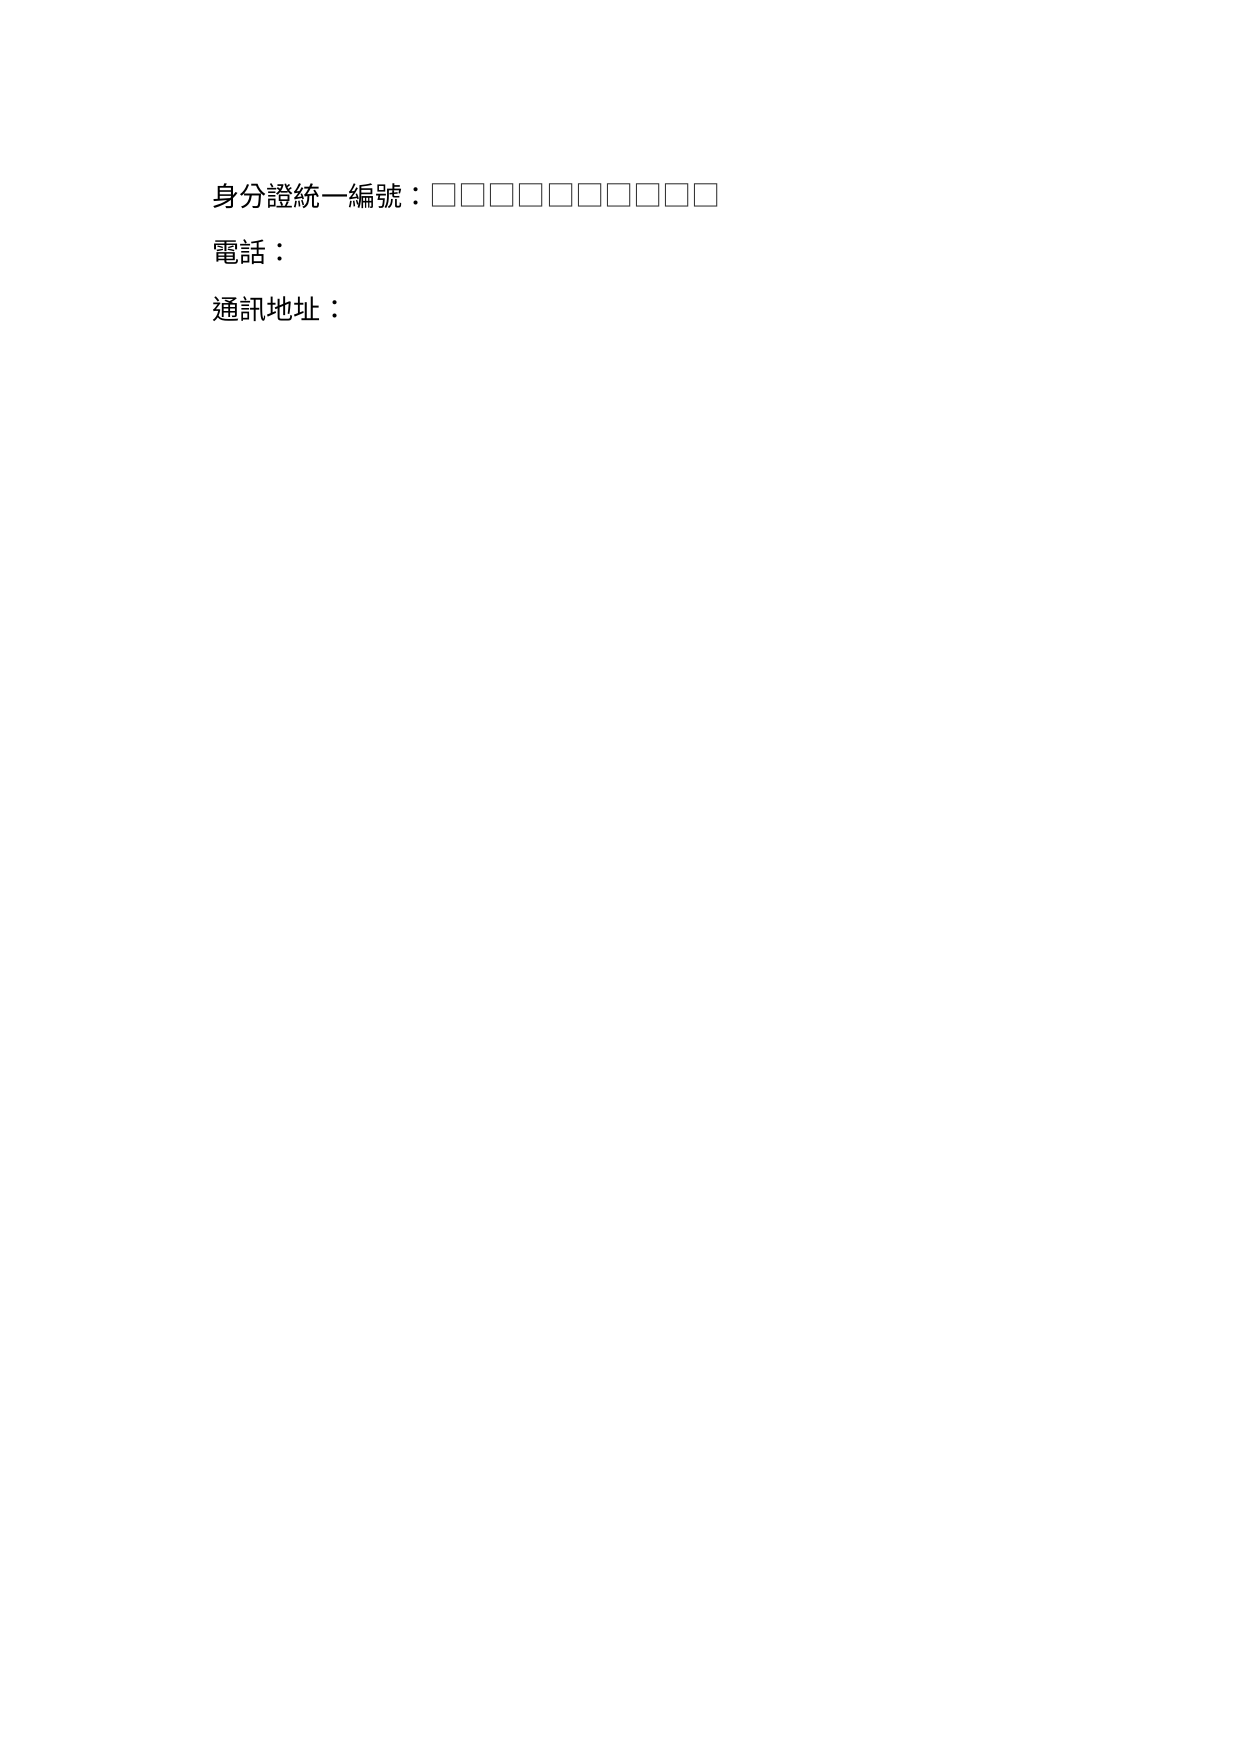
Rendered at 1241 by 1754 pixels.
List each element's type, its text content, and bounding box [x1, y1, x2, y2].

text 電話： [212, 214, 1053, 271]
text 身分證統一編號：□□□□□□□□□□ [212, 158, 1053, 214]
text 通訊地址： [212, 271, 1053, 327]
